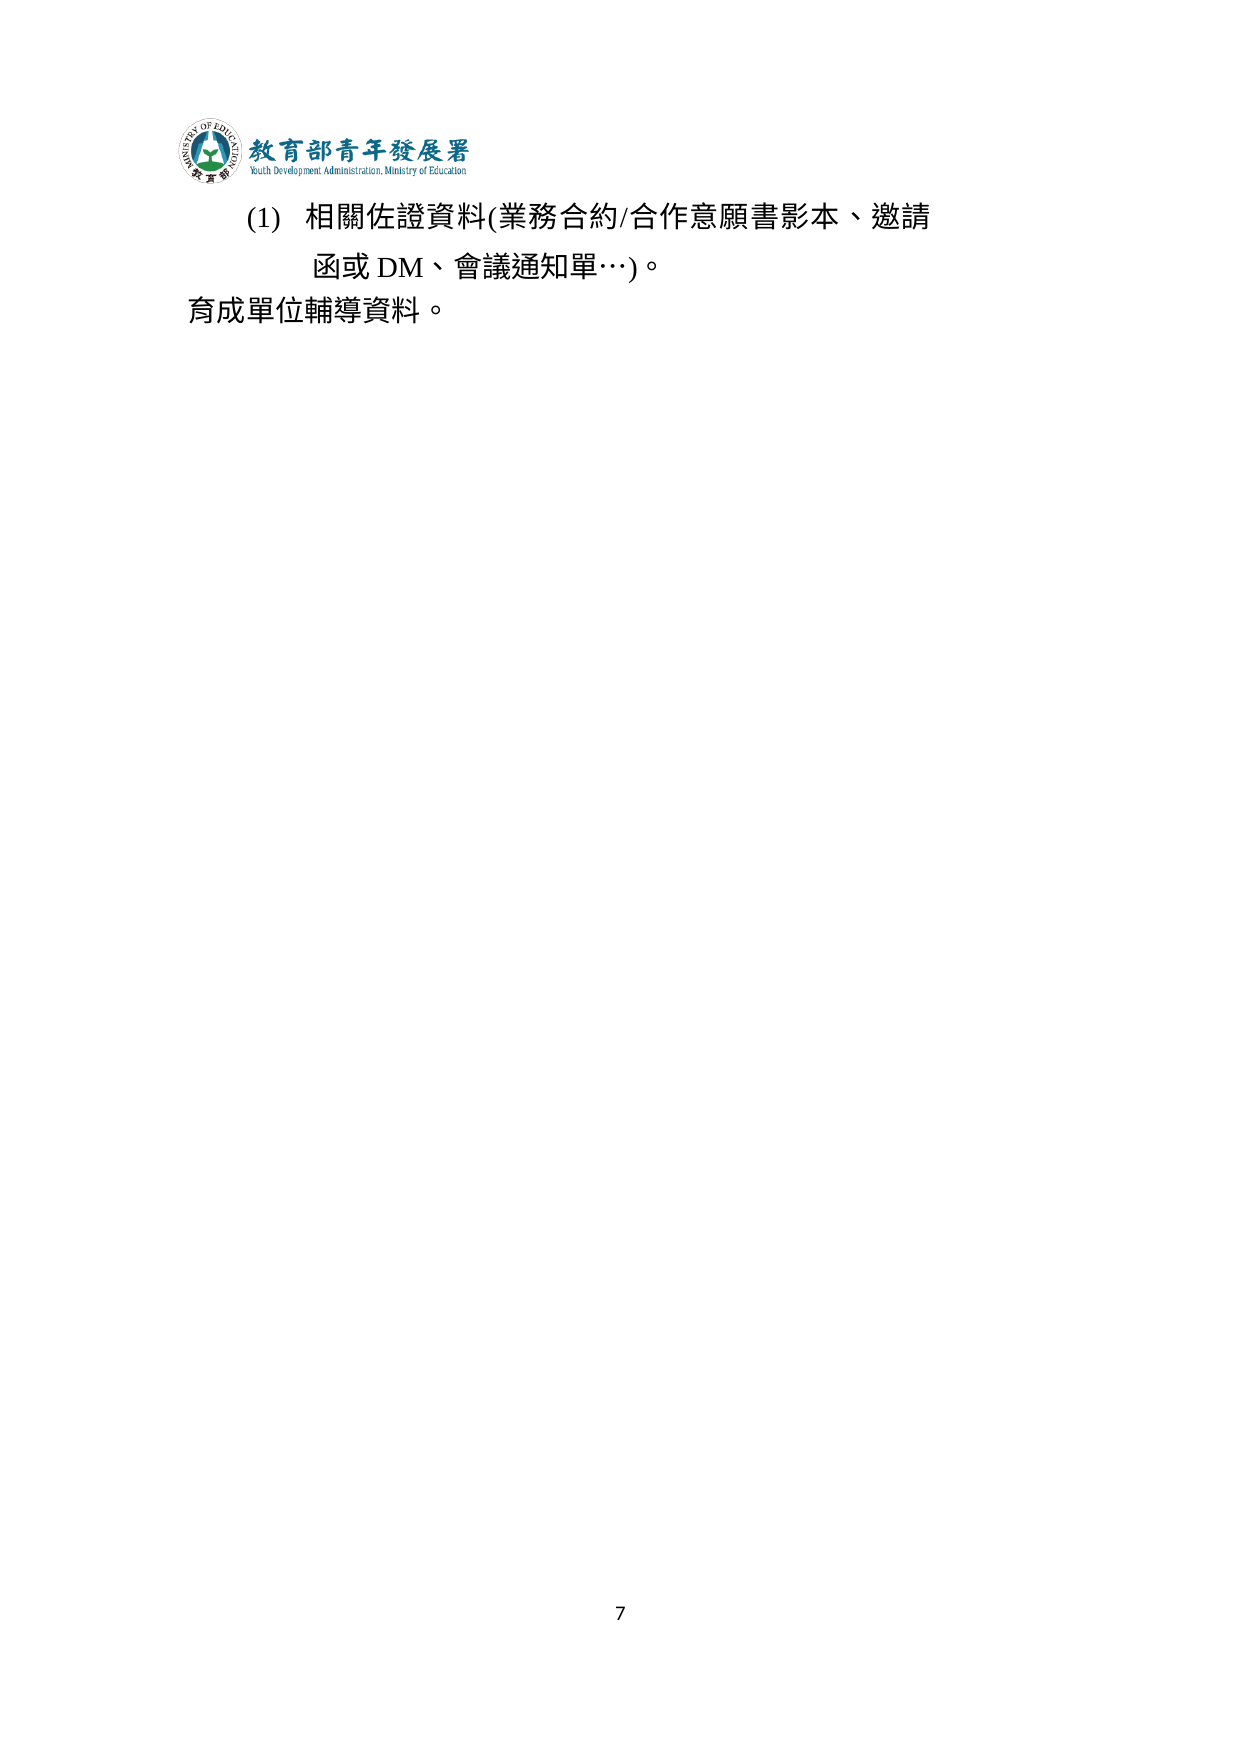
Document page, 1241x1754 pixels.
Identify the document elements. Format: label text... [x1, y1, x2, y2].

picture [171, 113, 475, 188]
list 相關佐證資料(業務合約/合作意願書影本、邀請函或DM、會議通知單…)。 [247, 188, 931, 288]
text 育成單位輔導資料。 [187, 288, 1053, 330]
